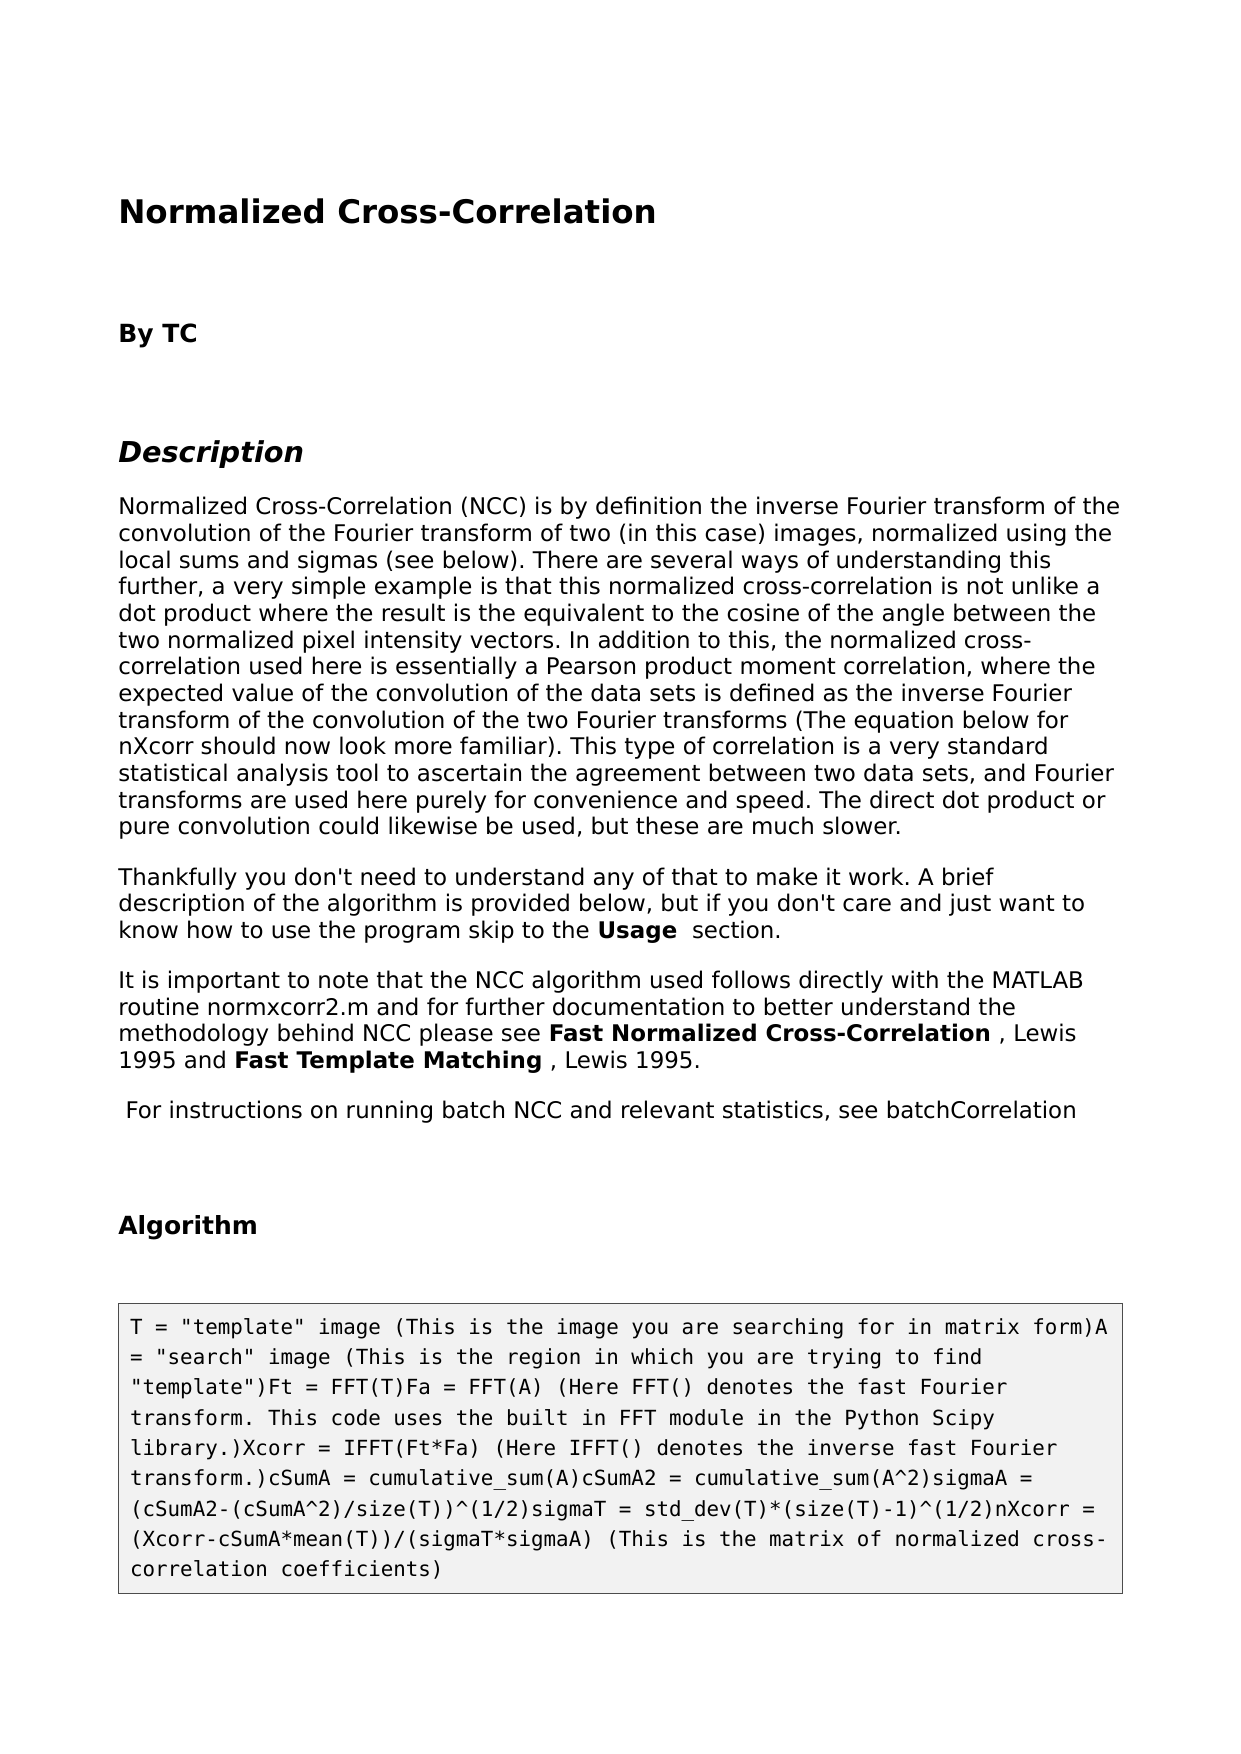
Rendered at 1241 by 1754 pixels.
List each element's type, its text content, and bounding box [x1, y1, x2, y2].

text T = "template" image (This is the image you are searching for in matrix form)A = "search" image (This is the region in which you are trying to find "template")Ft = FFT(T)Fa = FFT(A) (Here FFT() denotes the fast Fourier transform. This code uses the built in FFT module in the Python Scipy library.)Xcorr = IFFT(Ft*Fa) (Here IFFT() denotes the inverse fast Fourier transform.)cSumA = cumulative_sum(A)cSumA2 = cumulative_sum(A^2)sigmaA = (cSumA2-(cSumA^2)/size(T))^(1/2)sigmaT = std_dev(T)*(size(T)-1)^(1/2)nXcorr = (Xcorr-cSumA*mean(T))/(sigmaT*sigmaA) (This is the matrix of normalized cross-correlation coefficients) [119, 1304, 1122, 1593]
text Thankfully you don't need to understand any of that to make it work. A brief description of the algorithm is provided below, but if you don't care and just want to know how to use the program skip to the Usage section. [118, 864, 1122, 944]
subtitle By TC [118, 319, 1122, 348]
subtitle Algorithm [118, 1211, 1122, 1240]
text It is important to note that the NCC algorithm used follows directly with the MATLAB routine normxcorr2.m and for further documentation to better understand the methodology behind NCC please see Fast Normalized Cross-Correlation , Lewis 1995 and Fast Template Matching , Lewis 1995. [118, 967, 1122, 1074]
text Normalized Cross-Correlation (NCC) is by definition the inverse Fourier transform of the convolution of the Fourier transform of two (in this case) images, normalized using the local sums and sigmas (see below). There are several ways of understanding this further, a very simple example is that this normalized cross-correlation is not unlike a dot product where the result is the equivalent to the cosine of the angle between the two normalized pixel intensity vectors. In addition to this, the normalized cross-correlation used here is essentially a Pearson product moment correlation, where the expected value of the convolution of the data sets is defined as the inverse Fourier transform of the convolution of the two Fourier transforms (The equation below for nXcorr should now look more familiar). This type of correlation is a very standard statistical analysis tool to ascertain the agreement between two data sets, and Fourier transforms are used here purely for convenience and speed. The direct dot product or pure convolution could likewise be used, but these are much slower. [118, 493, 1122, 840]
text For instructions on running batch NCC and relevant statistics, see batchCorrelation [118, 1097, 1122, 1124]
subtitle Normalized Cross-Correlation [118, 193, 1122, 231]
subtitle Description [118, 436, 1122, 469]
